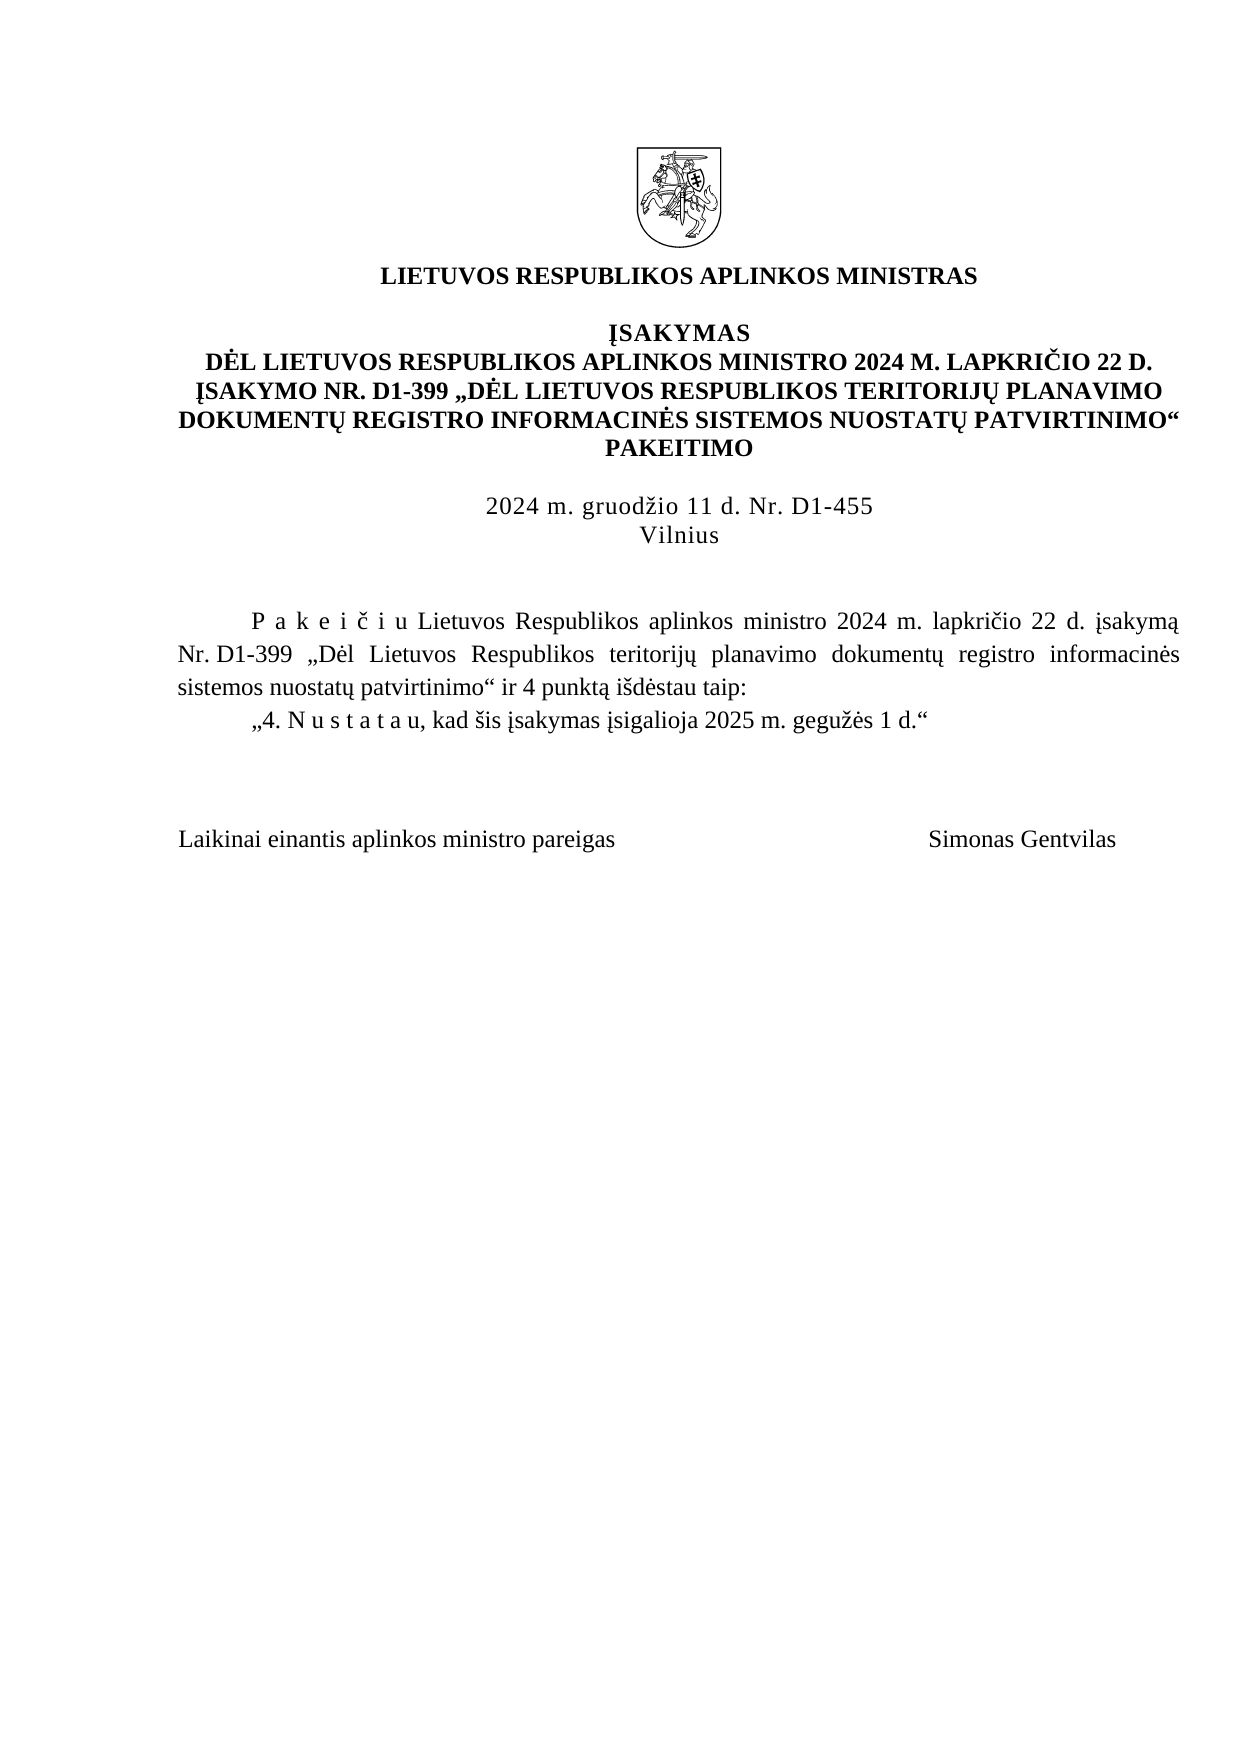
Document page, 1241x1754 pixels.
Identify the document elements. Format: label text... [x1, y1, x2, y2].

text Vilnius [177, 520, 1181, 548]
text Laikinai einantis aplinkos ministro pareigas Simonas Gentvilas [178, 824, 1177, 853]
text ĮSAKYMAS [177, 318, 1181, 347]
text LIETUVOS RESPUBLIKOS APLINKOS MINISTRAS [177, 261, 1181, 290]
text DĖL Lietuvos Respublikos Aplinkos ministro 2024 m. LAPKRIČIO 22 d. įsakymo nr. d1-399 „Dėl Lietuvos Respublikos teritorijų planavimo dokumentų registro informacinės sistemos nuostatų patvirtinimo“ pakeitimo [177, 347, 1181, 462]
text 2024 m. gruodžio 11 d. Nr. D1-455 [177, 491, 1181, 520]
text P a k e i č i u Lietuvos Respublikos aplinkos ministro 2024 m. lapkričio 22 d. įsakymą Nr. D1-399 „Dėl Lietuvos Respublikos teritorijų planavimo dokumentų registro informacinės sistemos nuostatų patvirtinimo“ ir 4 punktą išdėstau taip: [177, 606, 1181, 701]
text „4. N u s t a t a u, kad šis įsakymas įsigalioja 2025 m. gegužės 1 d.“ [177, 705, 1181, 734]
